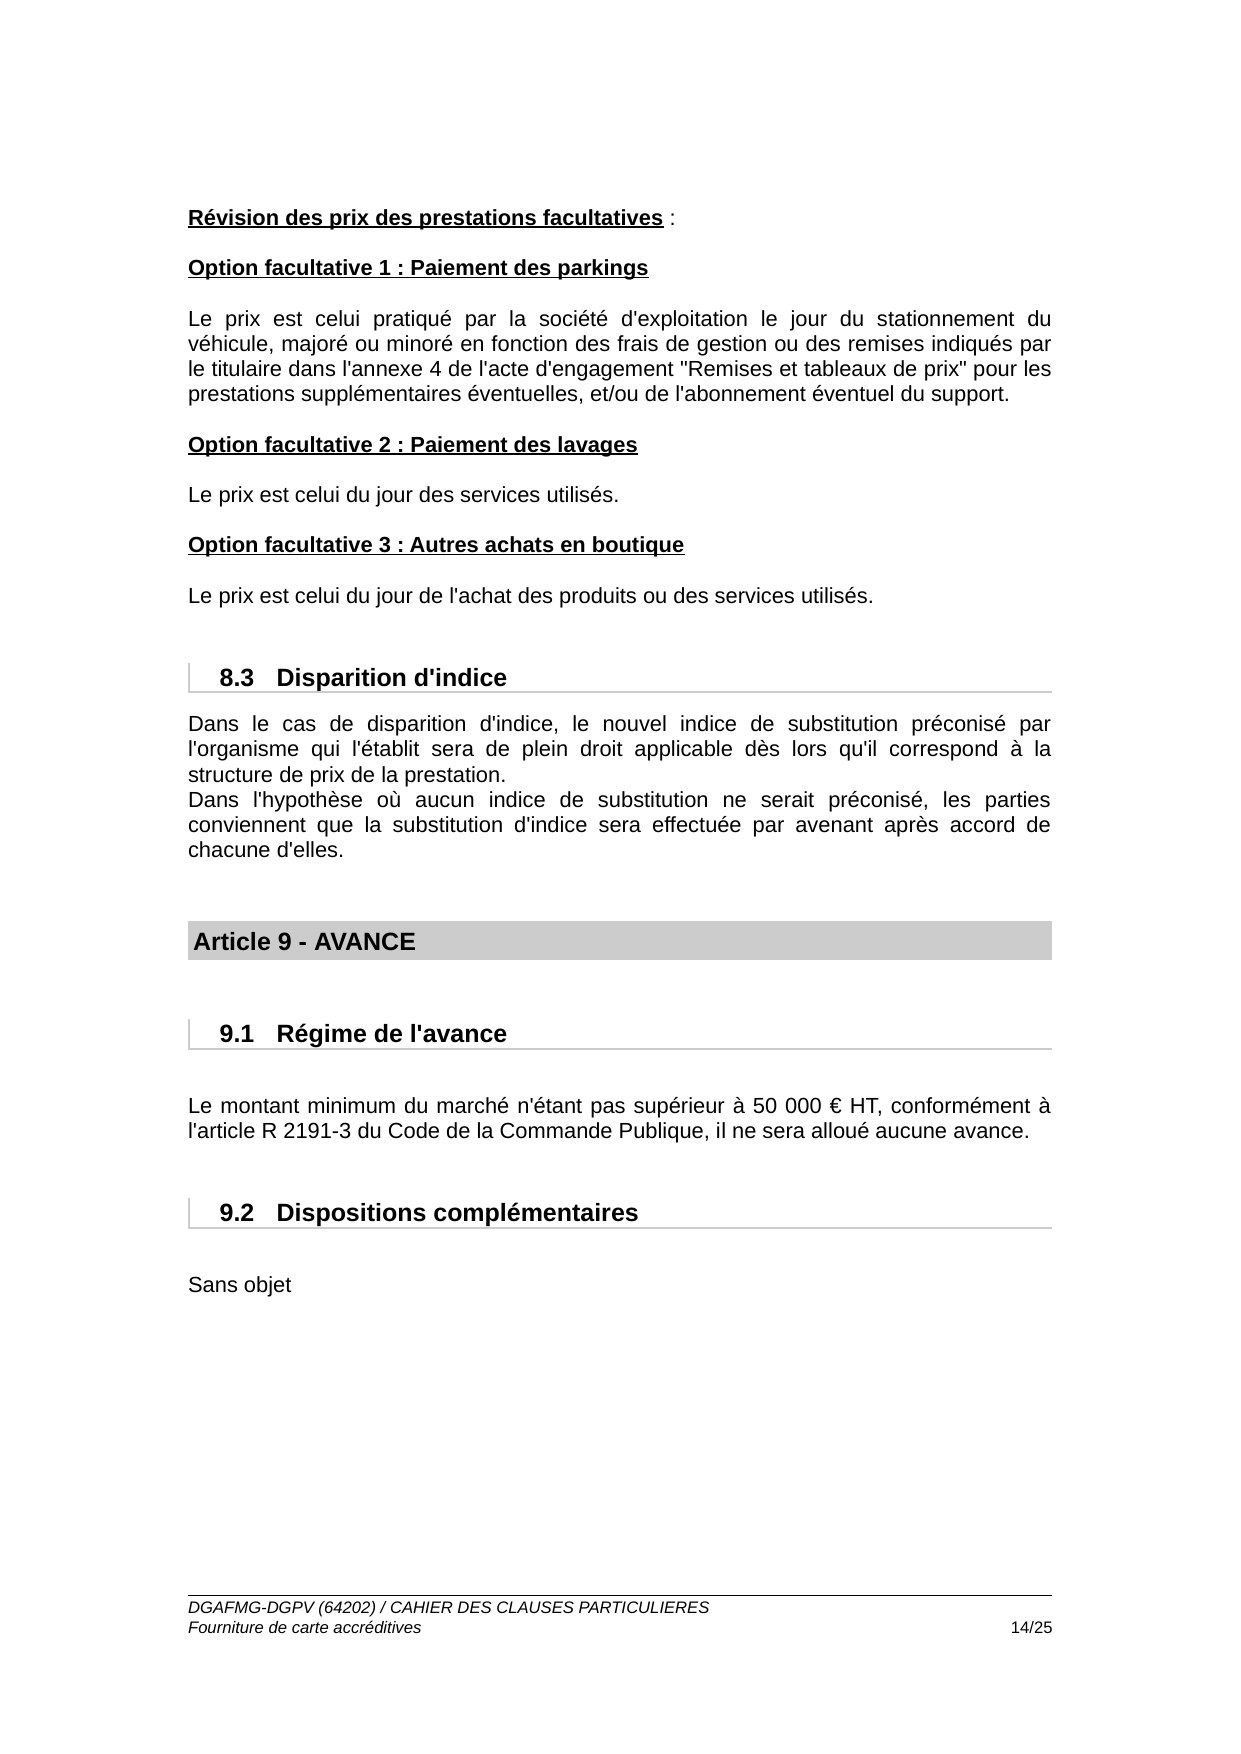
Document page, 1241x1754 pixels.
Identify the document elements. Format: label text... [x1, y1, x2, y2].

text Option facultative 2 : Paiement des lavages [188, 431, 1052, 457]
text Dans l'hypothèse où aucun indice de substitution ne serait préconisé, les parties conviennent que la substitution d'indice sera effectuée par avenant après accord de chacune d'elles. [188, 787, 1052, 862]
text Le montant minimum du marché n'étant pas supérieur à 50 000 € HT, conformément à l'article R 2191-3 du Code de la Commande Publique, il ne sera alloué aucune avance. [188, 1093, 1052, 1143]
subtitle Disparition d'indice [190, 663, 1052, 691]
text Révision des prix des prestations facultatives : [188, 204, 1052, 230]
text Dans le cas de disparition d'indice, le nouvel indice de substitution préconisé par l'organisme qui l'établit sera de plein droit applicable dès lors qu'il correspond à la structure de prix de la prestation. [188, 711, 1052, 787]
text Le prix est celui du jour des services utilisés. [188, 482, 1052, 507]
text Sans objet [188, 1272, 1052, 1297]
subtitle AVANCE [190, 924, 1050, 958]
text Option facultative 1 : Paiement des parkings [188, 255, 1052, 280]
subtitle Régime de l'avance [190, 1019, 1052, 1048]
text Option facultative 3 : Autres achats en boutique [188, 532, 1052, 557]
subtitle Dispositions complémentaires [190, 1198, 1052, 1227]
text Le prix est celui pratiqué par la société d'exploitation le jour du stationnement du véhicule, majoré ou minoré en fonction des frais de gestion ou des remises indiqués par le titulaire dans l'annexe 4 de l'acte d'engagement "Remises et tableaux de prix" pour les prestations supplémentaires éventuelles, et/ou de l'abonnement éventuel du support. [188, 305, 1052, 406]
text Le prix est celui du jour de l'achat des produits ou des services utilisés. [188, 583, 1052, 608]
